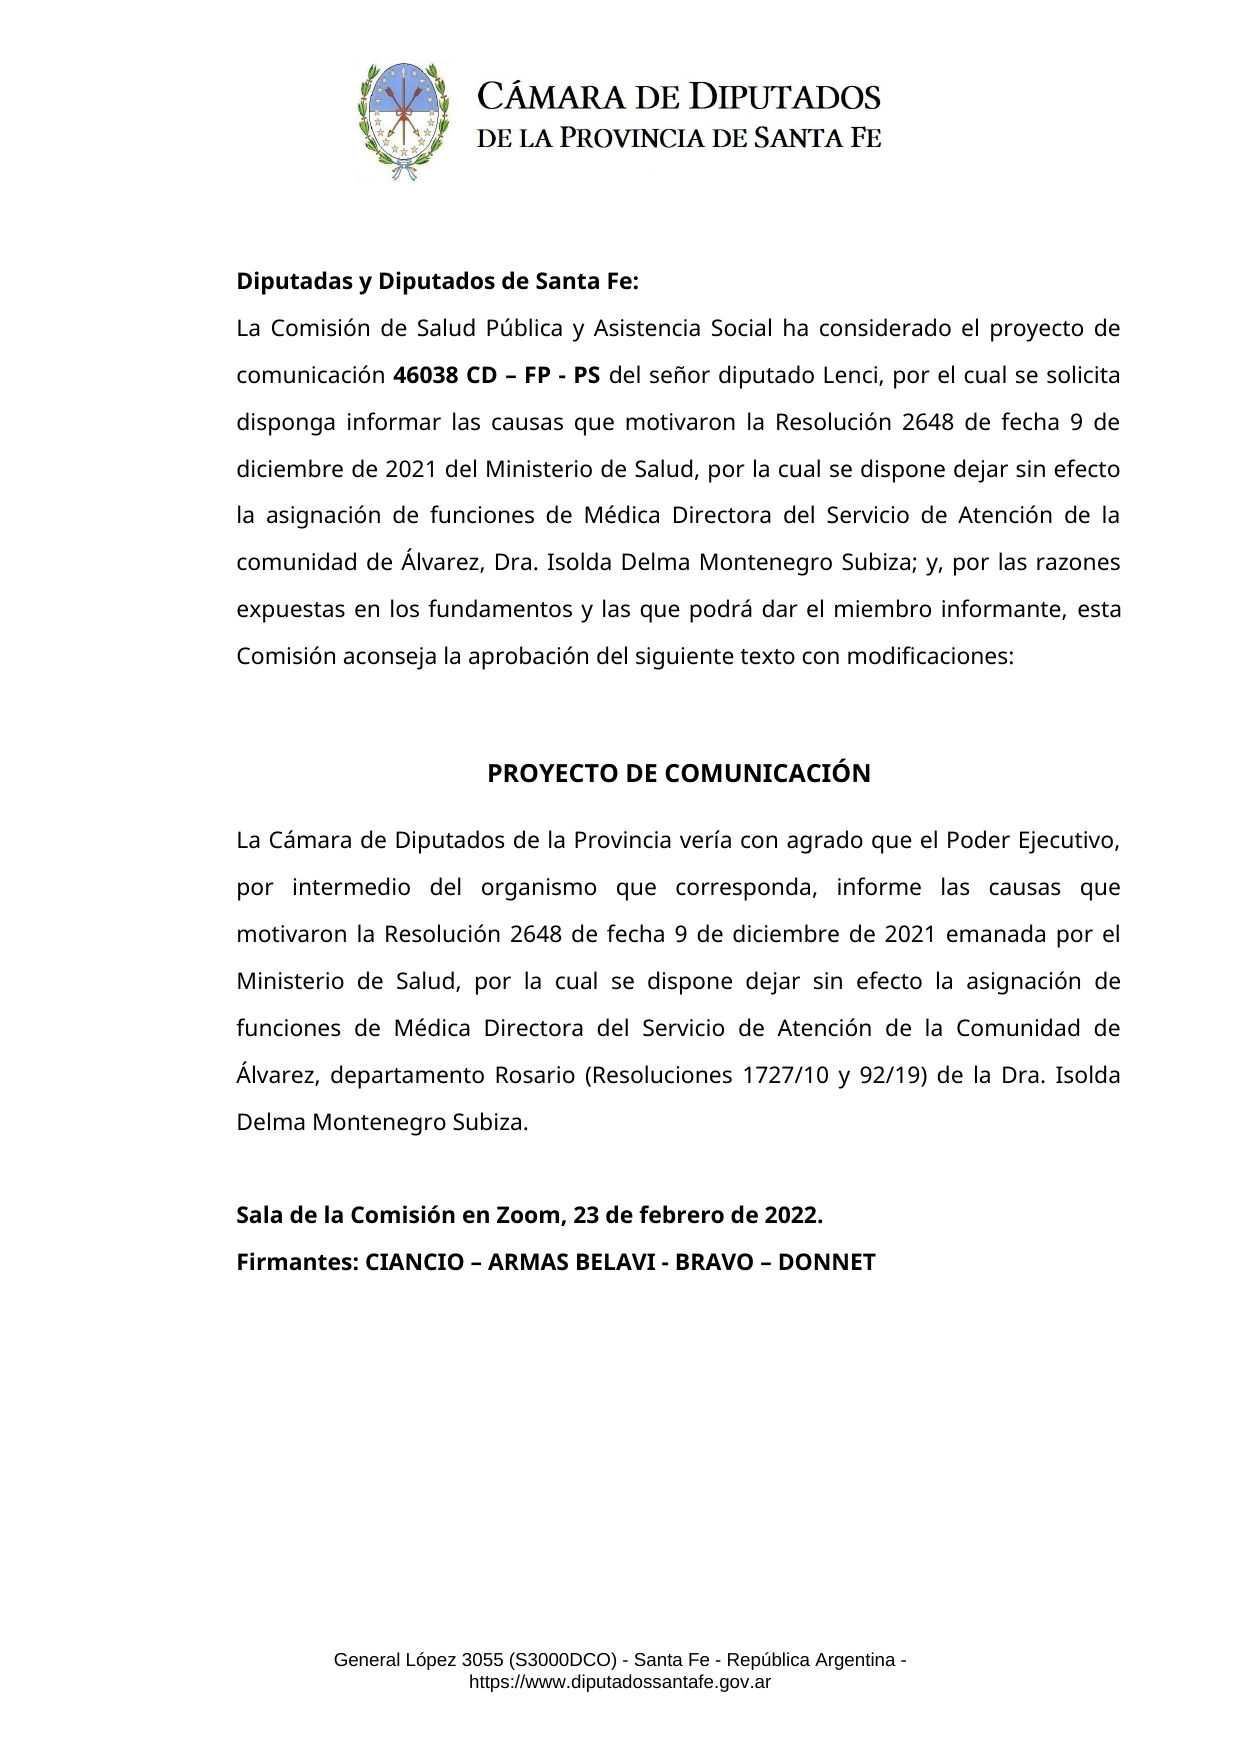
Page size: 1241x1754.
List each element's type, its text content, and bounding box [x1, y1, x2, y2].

picture [354, 59, 886, 183]
text La Cámara de Diputados de la Provincia vería con agrado que el Poder Ejecutivo, por intermedio del organismo que corresponda, informe las causas que motivaron la Resolución 2648 de fecha 9 de diciembre de 2021 emanada por el Ministerio de Salud, por la cual se dispone dejar sin efecto la asignación de funciones de Médica Directora del Servicio de Atención de la Comunidad de Álvarez, departamento Rosario (Resoluciones 1727/10 y 92/19) de la Dra. Isolda Delma Montenegro Subiza. [236, 824, 1122, 1137]
text Diputadas y Diputados de Santa Fe: [236, 265, 1122, 296]
text Sala de la Comisión en Zoom, 23 de febrero de 2022. [236, 1199, 1122, 1230]
text Firmantes: CIANCIO – ARMAS BELAVI - BRAVO – DONNET [236, 1246, 1122, 1277]
text La Comisión de Salud Pública y Asistencia Social ha considerado el proyecto de comunicación 46038 CD – FP - PS del señor diputado Lenci, por el cual se solicita disponga informar las causas que motivaron la Resolución 2648 de fecha 9 de diciembre de 2021 del Ministerio de Salud, por la cual se dispone dejar sin efecto la asignación de funciones de Médica Directora del Servicio de Atención de la comunidad de Álvarez, Dra. Isolda Delma Montenegro Subiza; y, por las razones expuestas en los fundamentos y las que podrá dar el miembro informante, esta Comisión aconseja la aprobación del siguiente texto con modificaciones: [236, 312, 1122, 671]
text PROYECTO DE COMUNICACIÓN [236, 756, 1122, 789]
